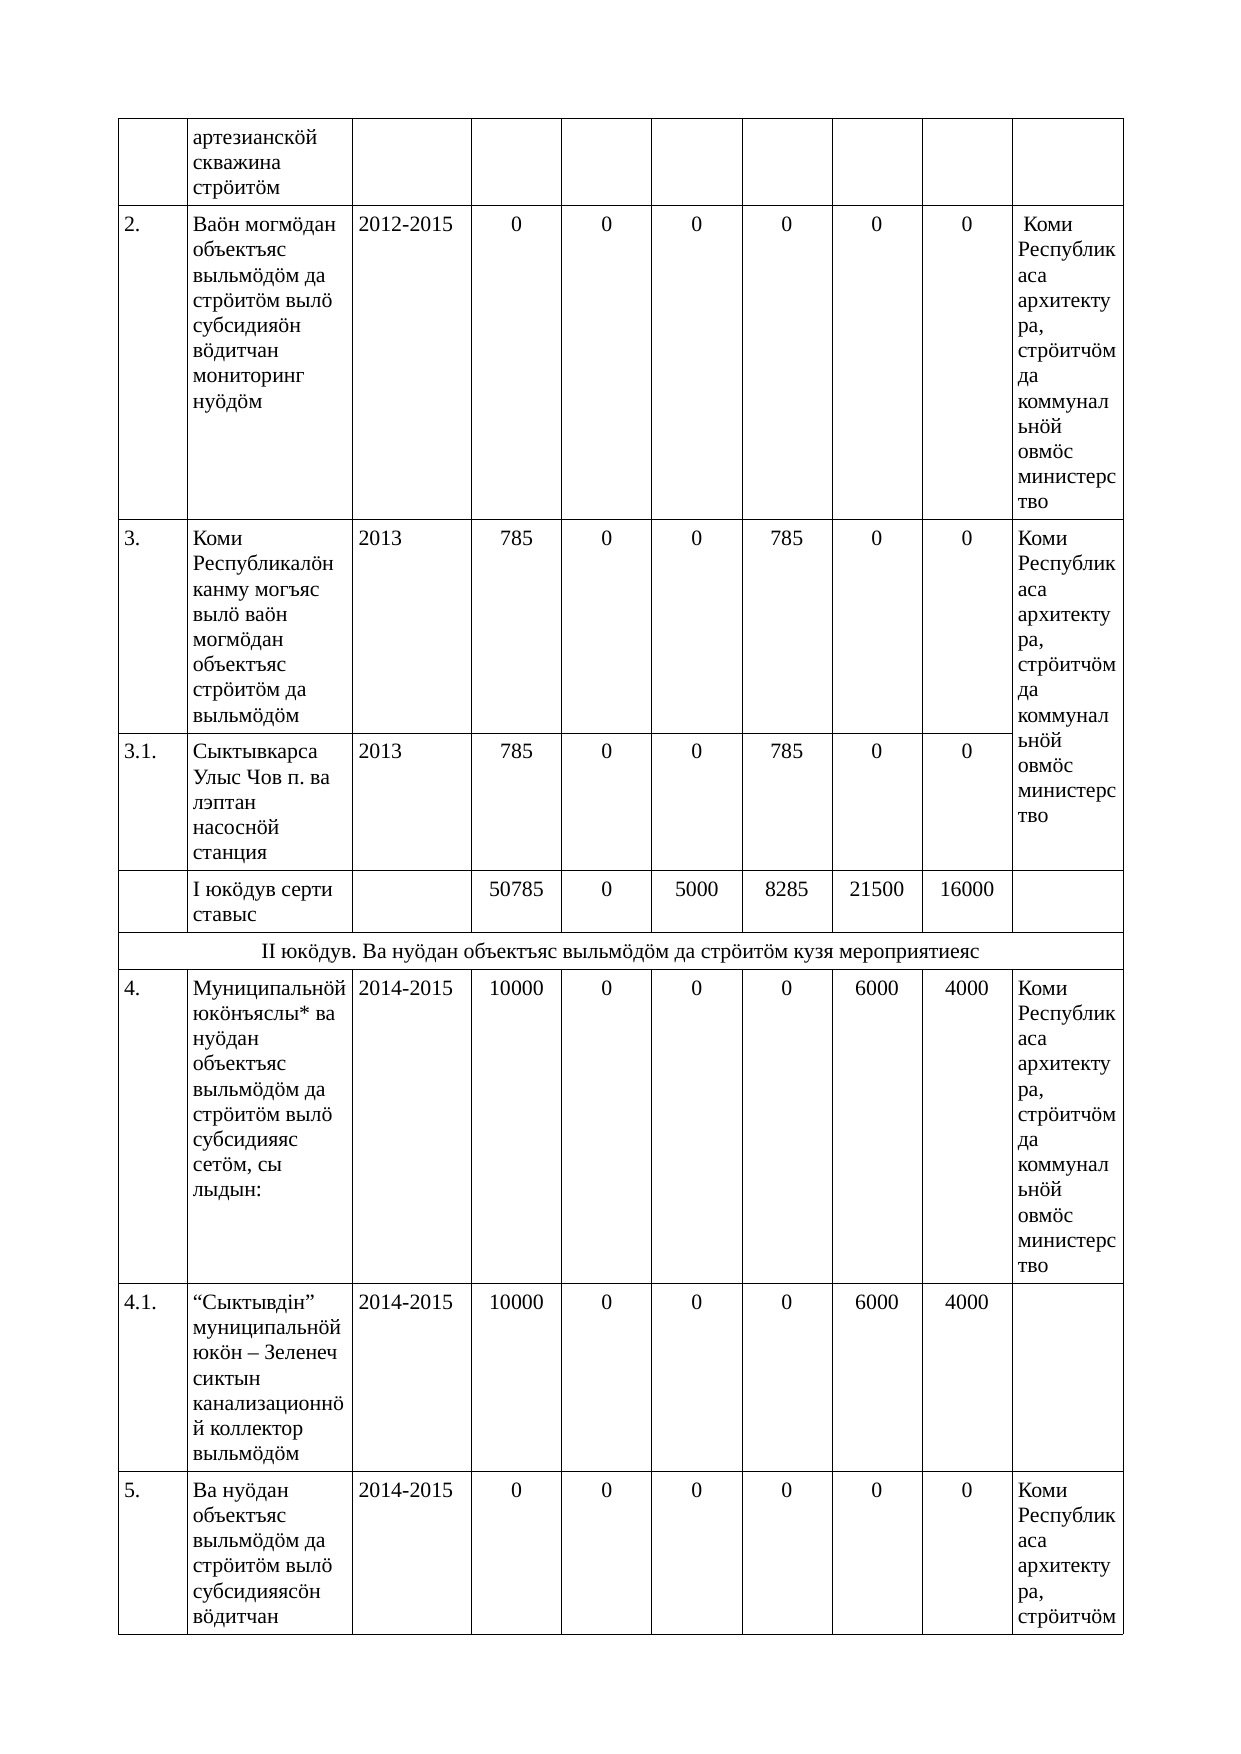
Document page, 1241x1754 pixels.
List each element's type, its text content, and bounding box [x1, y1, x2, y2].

table_cell 0 [923, 520, 1012, 733]
table_cell Коми Республикаса архитектура, стрӧитчӧм да коммунальнӧй овмӧс министерство [1013, 520, 1123, 870]
table_cell артезианскӧй скважина стрӧитӧм [188, 119, 352, 205]
table_cell Коми Республикалӧн канму могъяс вылӧ ваӧн могмӧдан объектъяс стрӧитӧм да выльмӧдӧм [188, 520, 352, 733]
table_cell [1013, 119, 1123, 205]
table_cell 0 [562, 734, 651, 870]
table_cell “Сыктывдін” муниципальнӧй юкӧн – Зеленеч сиктын канализационнӧй коллектор выльмӧдӧм [188, 1284, 352, 1471]
table_cell [472, 119, 561, 205]
table_cell 0 [652, 1472, 742, 1634]
table_cell [353, 119, 471, 205]
table_cell 785 [743, 734, 832, 870]
table_cell 3.1. [119, 734, 187, 870]
table_cell [353, 871, 471, 932]
table_cell 0 [652, 520, 742, 733]
table_cell 0 [562, 1472, 651, 1634]
table_cell 0 [743, 206, 832, 519]
table_cell 0 [472, 1472, 561, 1634]
table_cell 785 [472, 520, 561, 733]
table_cell 0 [562, 520, 651, 733]
table_cell Ва нуӧдан объектъяс выльмӧдӧм да стрӧитӧм вылӧ субсидияясӧн вӧдитчан [188, 1472, 352, 1634]
table_cell 5000 [652, 871, 742, 932]
table_cell [119, 119, 187, 205]
table_cell Муниципальнӧй юкӧнъяслы* ва нуӧдан объектъяс выльмӧдӧм да стрӧитӧм вылӧ субсидияяс сетӧм, сы лыдын: [188, 970, 352, 1283]
table_cell 4000 [923, 1284, 1012, 1471]
table_cell 0 [833, 1472, 922, 1634]
table_cell 0 [833, 520, 922, 733]
table_cell 2013 [353, 520, 471, 733]
table_cell 0 [743, 970, 832, 1283]
table_cell 5. [119, 1472, 187, 1634]
table_cell 0 [562, 206, 651, 519]
table_cell Ваӧн могмӧдан объектъяс выльмӧдӧм да стрӧитӧм вылӧ субсидияӧн вӧдитчан мониторинг нуӧдӧм [188, 206, 352, 519]
table_cell [119, 871, 187, 932]
table_cell 8285 [743, 871, 832, 932]
table_cell 2013 [353, 734, 471, 870]
table_cell [833, 119, 922, 205]
table_cell 0 [652, 734, 742, 870]
table_cell 4.1. [119, 1284, 187, 1471]
table_cell 4. [119, 970, 187, 1283]
table_cell 0 [562, 970, 651, 1283]
table_cell Коми Республикаса архитектура, стрӧитчӧм [1013, 1472, 1123, 1634]
table_cell I юкӧдув серти ставыс [188, 871, 352, 932]
table_cell [923, 119, 1012, 205]
table_cell 10000 [472, 970, 561, 1283]
table_cell 21500 [833, 871, 922, 932]
table_cell 0 [923, 734, 1012, 870]
table_cell 2014-2015 [353, 1284, 471, 1471]
table_cell 2014-2015 [353, 970, 471, 1283]
table_cell 0 [562, 871, 651, 932]
table_cell 0 [833, 734, 922, 870]
table_cell 3. [119, 520, 187, 733]
table_cell 0 [833, 206, 922, 519]
table_cell [562, 119, 651, 205]
table_cell 0 [652, 970, 742, 1283]
table_cell Коми Республикаса архитектура, стрӧитчӧм да коммунальнӧй овмӧс министерство [1013, 206, 1123, 519]
table_cell [1013, 1284, 1123, 1471]
table_cell 2014-2015 [353, 1472, 471, 1634]
table_cell 0 [923, 206, 1012, 519]
table_cell 50785 [472, 871, 561, 932]
table_cell 2. [119, 206, 187, 519]
table_cell 785 [472, 734, 561, 870]
table_cell 16000 [923, 871, 1012, 932]
table_cell Сыктывкарса Улыс Чов п. ва лэптан насоснӧй станция [188, 734, 352, 870]
table_cell 10000 [472, 1284, 561, 1471]
table_cell 0 [472, 206, 561, 519]
table_cell II юкӧдув. Ва нуӧдан объектъяс выльмӧдӧм да стрӧитӧм кузя мероприятиеяс [119, 933, 1123, 969]
table_cell 0 [562, 1284, 651, 1471]
table_cell 6000 [833, 1284, 922, 1471]
table_cell 0 [652, 206, 742, 519]
table_cell 0 [652, 1284, 742, 1471]
table_cell [1013, 871, 1123, 932]
table_cell 2012-2015 [353, 206, 471, 519]
table_cell Коми Республикаса архитектура, стрӧитчӧм да коммунальнӧй овмӧс министерство [1013, 970, 1123, 1283]
table_cell 0 [743, 1472, 832, 1634]
table_cell 785 [743, 520, 832, 733]
table_cell [652, 119, 742, 205]
table_cell [743, 119, 832, 205]
table_cell 4000 [923, 970, 1012, 1283]
table_cell 0 [923, 1472, 1012, 1634]
table_cell 0 [743, 1284, 832, 1471]
table_cell 6000 [833, 970, 922, 1283]
